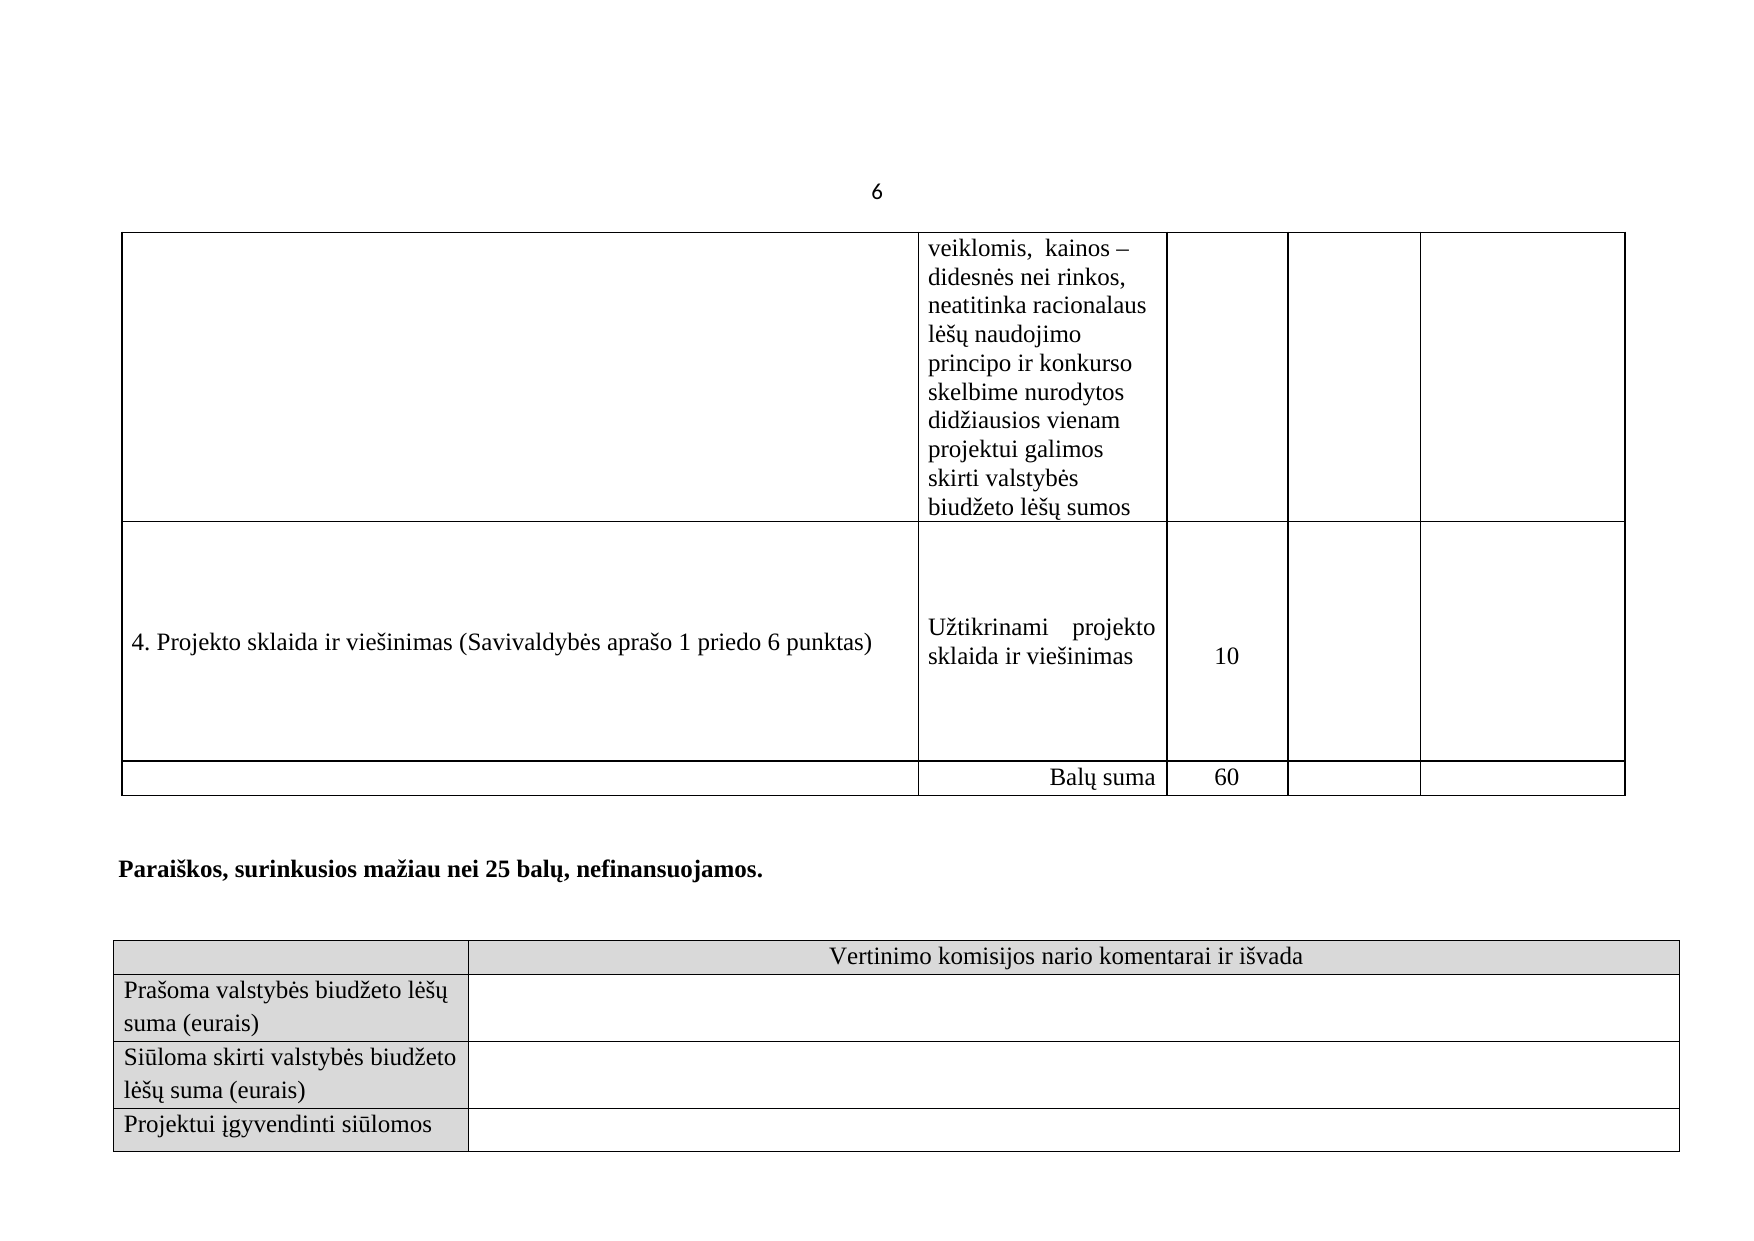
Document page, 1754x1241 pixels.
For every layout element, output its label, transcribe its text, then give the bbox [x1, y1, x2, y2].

table_cell [117, 232, 121, 521]
table_cell [1421, 522, 1624, 760]
table_cell [123, 762, 918, 795]
table_cell [1421, 233, 1624, 521]
table_cell Projektui įgyvendinti siūlomos [114, 1109, 468, 1151]
table_cell [1421, 762, 1624, 795]
table_cell [117, 760, 121, 795]
table_cell Balų suma [919, 762, 1166, 795]
table_cell [123, 233, 918, 521]
table_cell [469, 975, 1679, 1041]
table_cell 60 [1168, 762, 1287, 795]
text Paraiškos, surinkusios mažiau nei 25 balų, nefinansuojamos. [118, 854, 1636, 882]
table_cell [469, 1042, 1679, 1108]
table_cell [1289, 762, 1420, 795]
table_cell [117, 521, 121, 760]
table_cell Prašoma valstybės biudžeto lėšų suma (eurais) [114, 975, 468, 1041]
table_cell 10 10 [1168, 522, 1287, 760]
table_cell Siūloma skirti valstybės biudžeto lėšų suma (eurais) [114, 1042, 468, 1108]
table_header [114, 941, 468, 974]
table_header Vertinimo komisijos nario komentarai ir išvada [469, 941, 1679, 974]
table_cell Užtikrinami projekto sklaida ir viešinimas [919, 522, 1166, 760]
table_cell veiklomis, kainos – didesnės nei rinkos, neatitinka racionalaus lėšų naudojimo principo ir konkurso skelbime nurodytos didžiausios vienam projektui galimos skirti valstybės biudžeto lėšų sumos [919, 233, 1166, 521]
table_cell [469, 1109, 1679, 1151]
table_cell [1289, 522, 1420, 760]
table_cell [1168, 233, 1287, 521]
table_cell [1289, 233, 1420, 521]
table_cell 4. Projekto sklaida ir viešinimas (Savivaldybės aprašo 1 priedo 6 punktas) [123, 522, 918, 760]
